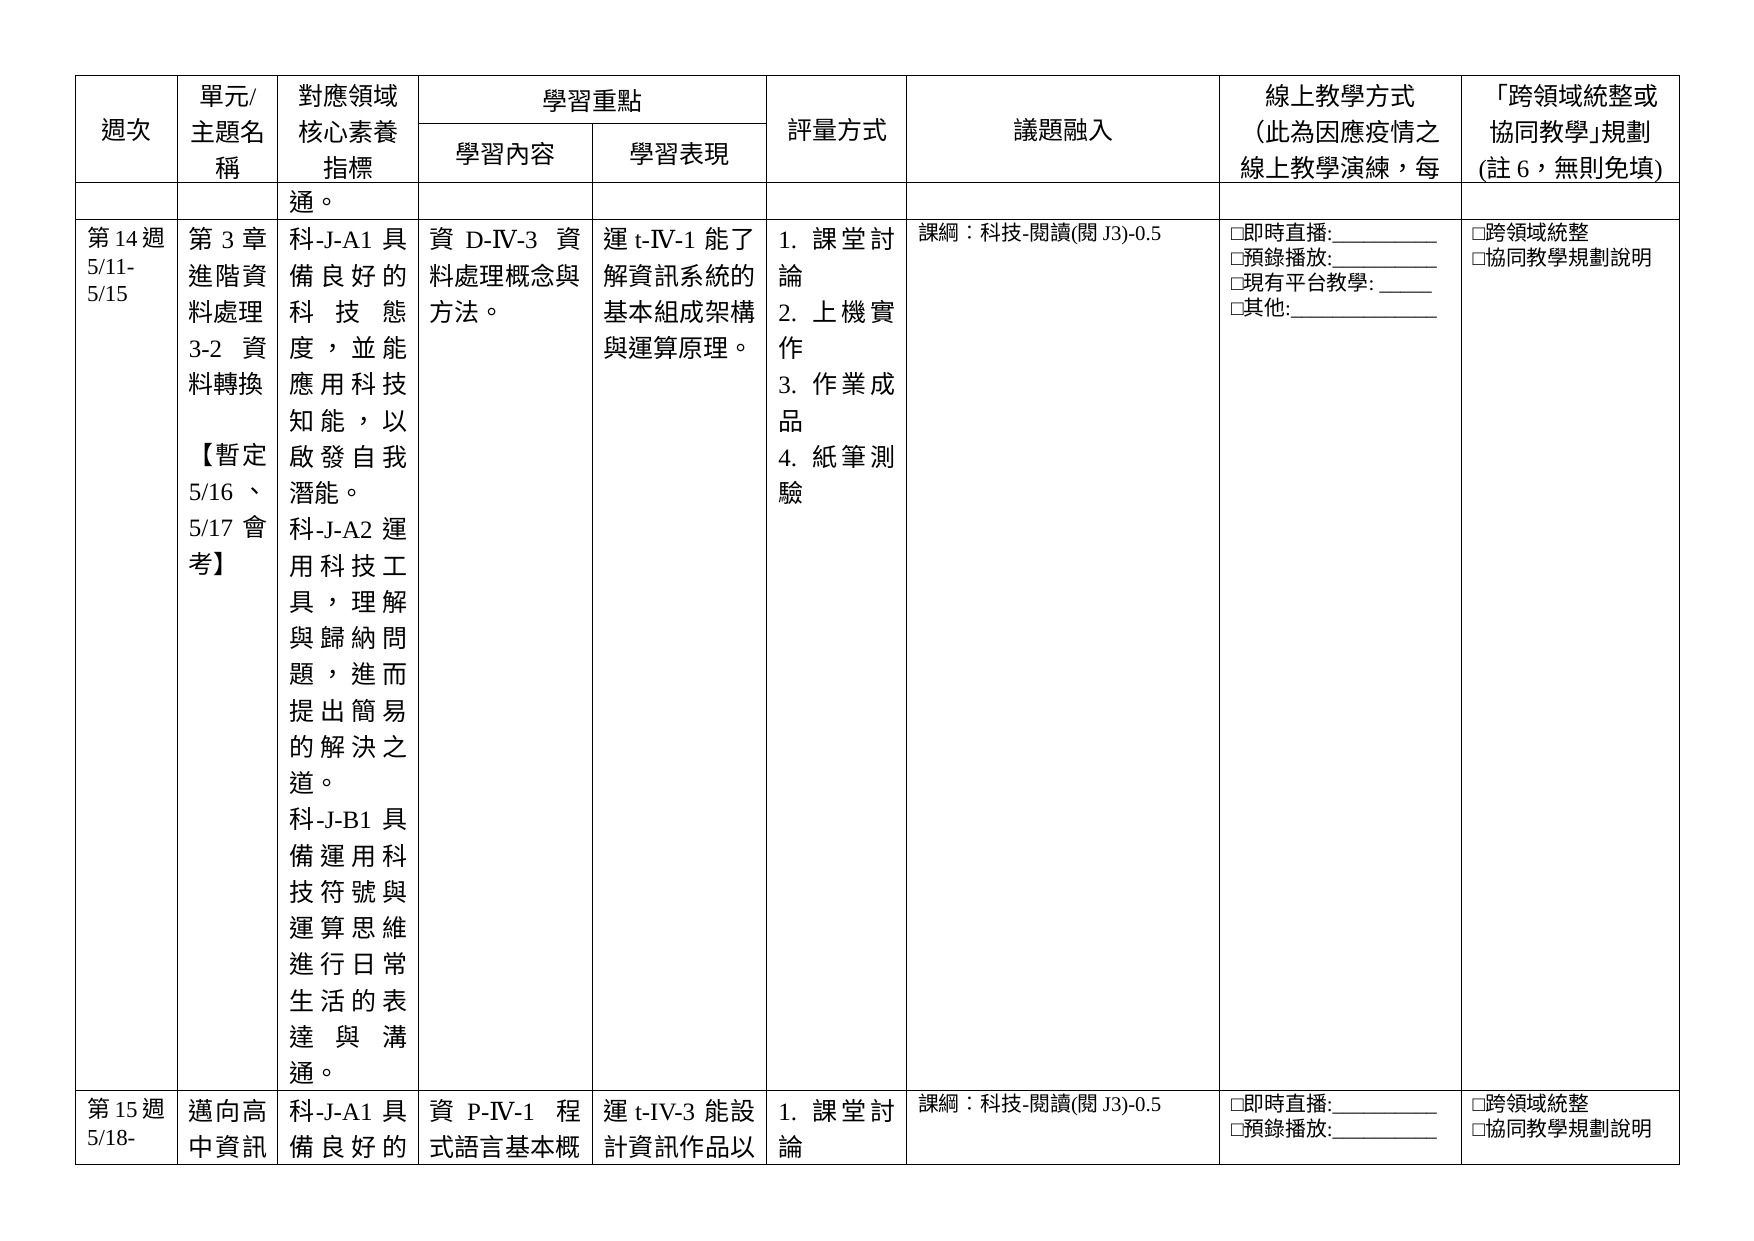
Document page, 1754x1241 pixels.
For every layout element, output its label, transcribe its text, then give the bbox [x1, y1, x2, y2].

table_cell [76, 183, 177, 219]
table_cell 學習表現 [593, 124, 766, 182]
table_cell [593, 183, 766, 219]
table_header 單元/主題名稱 [178, 76, 277, 182]
table_cell □即時直播:__________ □預錄播放:__________ [1220, 1091, 1461, 1164]
table_cell [767, 183, 906, 219]
table_header 線上教學方式 （此為因應疫情之線上教學演練，每學期至少實施3次， 請見註5） [1220, 76, 1461, 182]
table_cell 課綱︰科技-閱讀(閱J3)-0.5 [907, 1091, 1219, 1164]
table_cell 課綱︰科技-閱讀(閱J3)-0.5 [907, 220, 1219, 1090]
table_cell □跨領域統整 □協同教學規劃說明 [1462, 1091, 1679, 1164]
table_cell [1462, 183, 1679, 219]
table_header 「跨領域統整或 協同教學｣規劃 (註6，無則免填) [1462, 76, 1679, 182]
table_header 評量方式 [767, 76, 906, 182]
table_header 學習重點 [419, 76, 766, 123]
table_header 對應領域 核心素養 指標 [278, 76, 418, 182]
table_cell 1. 課堂討論 [767, 1091, 906, 1164]
table_cell □跨領域統整 □協同教學規劃說明 [1462, 220, 1679, 1090]
table_cell 運t-Ⅳ-1 能了解資訊系統的基本組成架構與運算原理。 [593, 220, 766, 1090]
table_cell 第15週 5/18- [76, 1091, 177, 1164]
table_cell [419, 183, 592, 219]
table_cell 資P-Ⅳ-1 程式語言基本概 [419, 1091, 592, 1164]
table_cell 第14週 5/11-5/15 [76, 220, 177, 1090]
table_cell 科-J-A1 具備良好的 [278, 1091, 418, 1164]
table_cell 運t-IV-3 能設計資訊作品以 [593, 1091, 766, 1164]
table_cell [178, 183, 277, 219]
table_cell 第3章進階資料處理 3-2資料轉換 【暫定5/16、5/17會考】 [178, 220, 277, 1090]
table_cell □即時直播:__________ □預錄播放:__________ □現有平台教學: _____ □其他:______________ [1220, 220, 1461, 1090]
table_cell 1. 課堂討論 2. 上機實作 3. 作業成品 4. 紙筆測驗 [767, 220, 906, 1090]
table_cell 邁向高中資訊 [178, 1091, 277, 1164]
table_header 議題融入 [907, 76, 1219, 182]
table_cell [1220, 183, 1461, 219]
table_cell 科-J-A1 具備良好的科技態度，並能應用科技知能，以啟發自我潛能。 科-J-A2 運用科技工具，理解與歸納問題，進而提出簡易的解決之道。 科-J-B1 具備運用科技符號與運算思維進行日常生活的表達與溝通。 [278, 220, 418, 1090]
table_cell 學習內容 [419, 124, 592, 182]
table_header 週次 [76, 76, 177, 182]
table_cell [907, 183, 1219, 219]
table_cell 資D-Ⅳ-3 資料處理概念與方法。 [419, 220, 592, 1090]
table_cell 通。 [278, 183, 418, 219]
